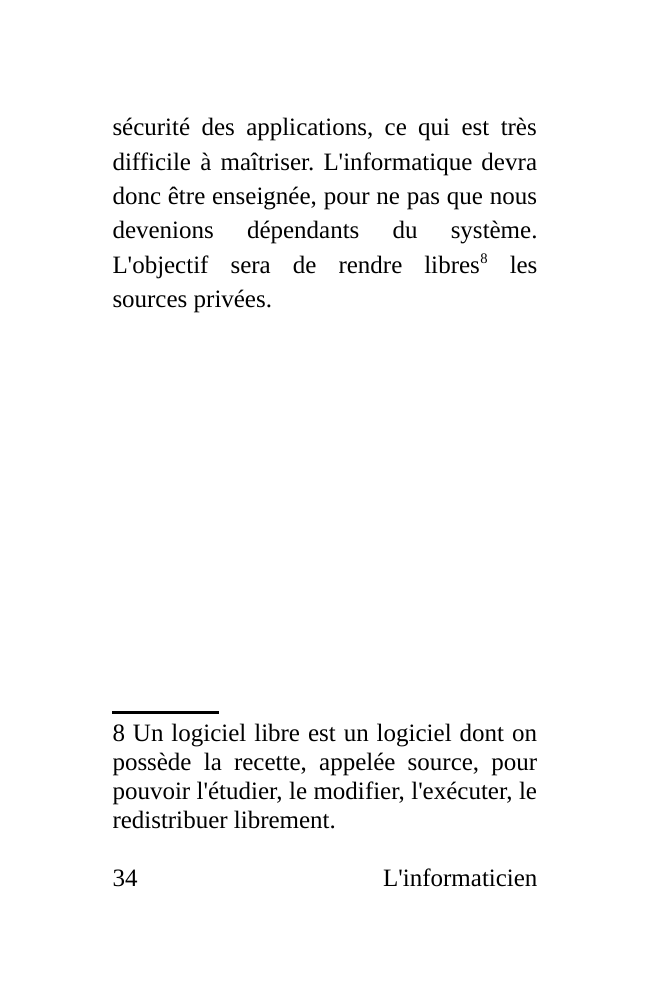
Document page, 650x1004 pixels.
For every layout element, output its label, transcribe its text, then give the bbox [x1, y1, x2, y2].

text sécurité des applications, ce qui est très difficile à maîtriser. L'informatique devra donc être enseignée, pour ne pas que nous devenions dépendants du système. L'objectif sera de rendre libres les sources privées. [112, 112, 537, 313]
text Un logiciel libre est un logiciel dont on possède la recette, appelée source, pour pouvoir l'étudier, le modifier, l'exécuter, le redistribuer librement. [112, 718, 537, 833]
